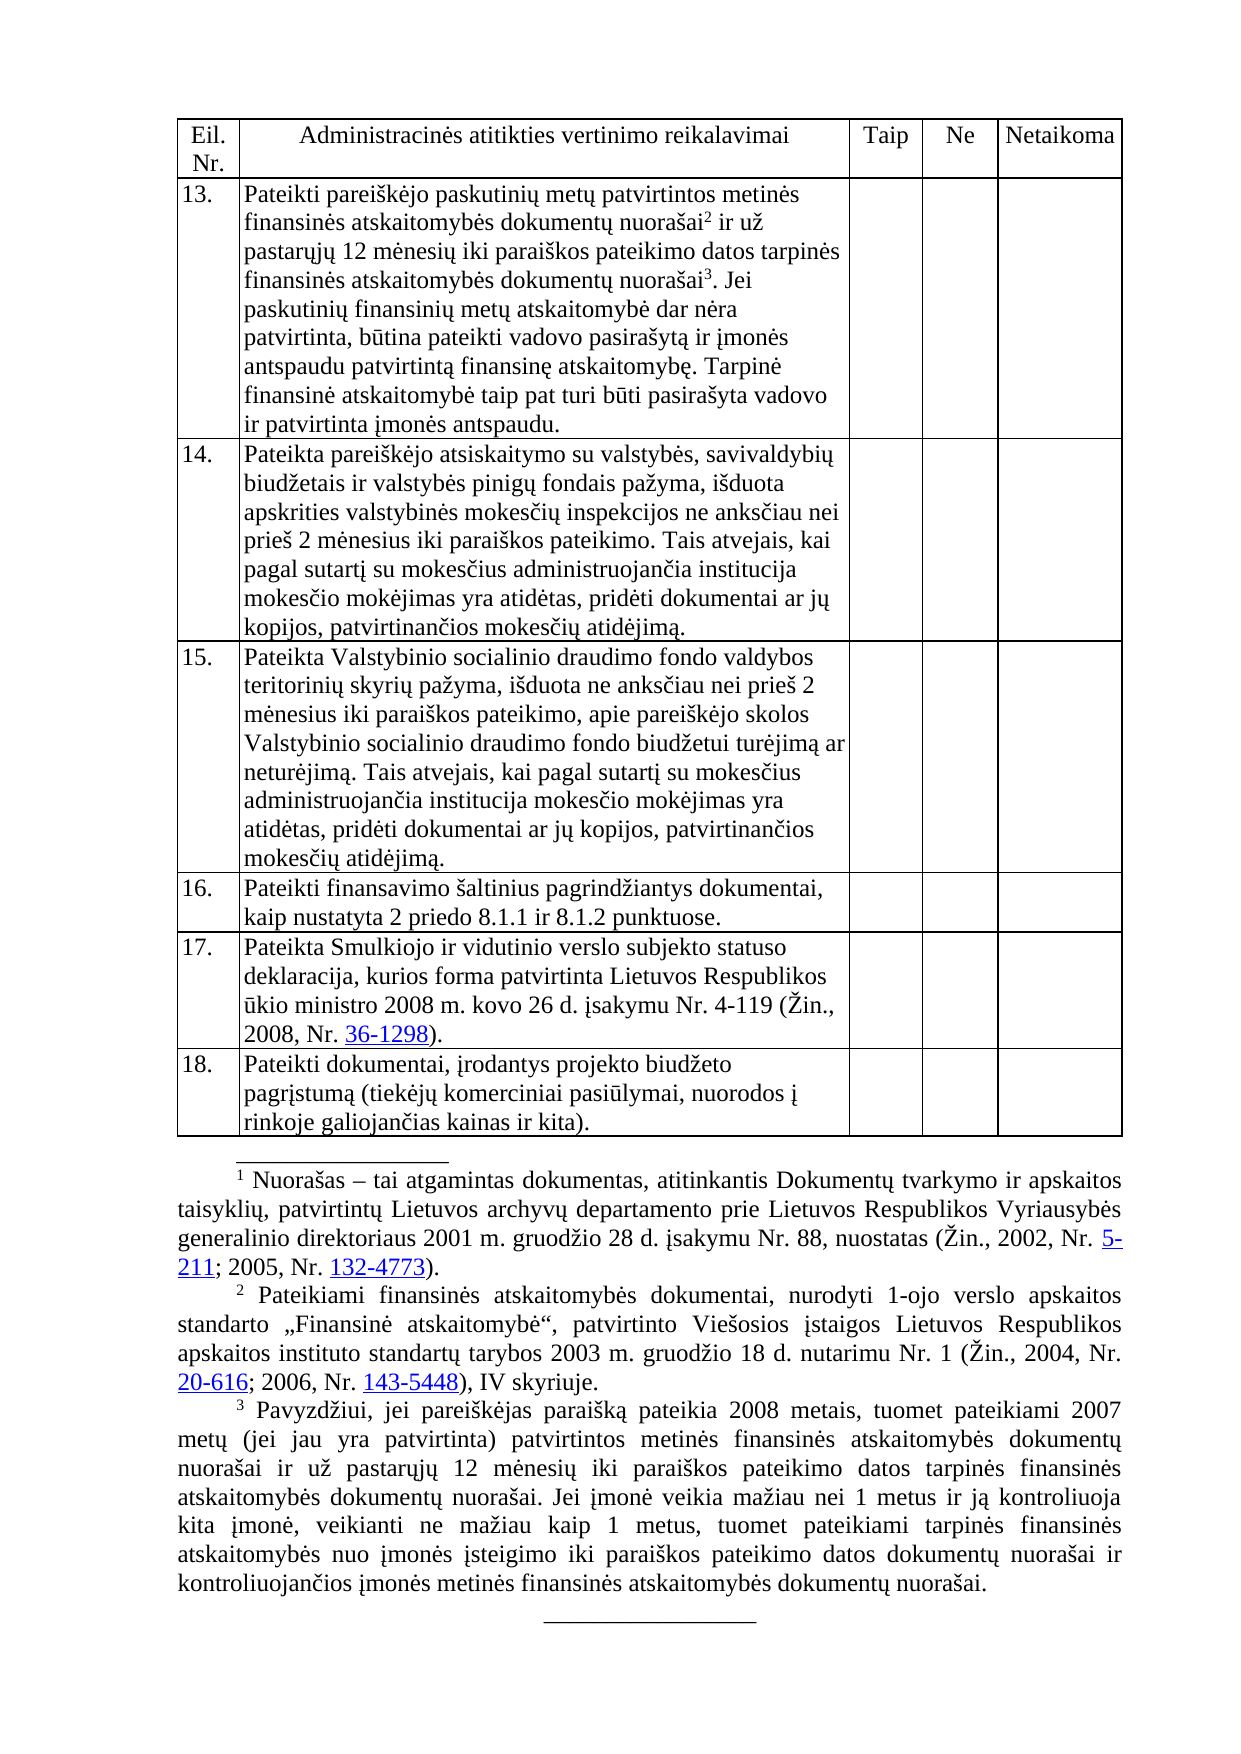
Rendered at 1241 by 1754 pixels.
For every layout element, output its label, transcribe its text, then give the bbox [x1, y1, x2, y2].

table_header Eil. Nr. [178, 120, 239, 177]
table_cell 18. [178, 1049, 239, 1135]
table_cell 16. [178, 873, 239, 931]
table_cell 15. [178, 642, 239, 872]
table_cell Pateikti finansavimo šaltinius pagrindžiantys dokumentai, kaip nustatyta 2 priedo 8.1.1 ir 8.1.2 punktuose. [240, 873, 849, 931]
table_cell [999, 873, 1121, 931]
text _________________ [177, 1137, 1122, 1166]
text 1 Nuorašas – tai atgamintas dokumentas, atitinkantis Dokumentų tvarkymo ir apskaitos taisyklių, patvirtintų Lietuvos archyvų departamento prie Lietuvos Respublikos Vyriausybės generalinio direktoriaus 2001 m. gruodžio 28 d. įsakymu Nr. 88, nuostatas (Žin., 2002, Nr. 5-211; 2005, Nr. 132-4773). [177, 1166, 1122, 1281]
table_header Taip [850, 120, 922, 177]
table_header Netaikoma [999, 120, 1121, 177]
table_cell [850, 439, 922, 640]
table_cell [923, 179, 997, 437]
table_cell [850, 933, 922, 1047]
table_cell [850, 179, 922, 437]
table_cell [999, 642, 1121, 872]
table_cell Pateikti dokumentai, įrodantys projekto biudžeto pagrįstumą (tiekėjų komerciniai pasiūlymai, nuorodos į rinkoje galiojančias kainas ir kita). [240, 1049, 849, 1135]
table_cell [999, 933, 1121, 1047]
table_cell [850, 642, 922, 872]
table_cell [850, 1049, 922, 1135]
table_cell [999, 439, 1121, 640]
text 3 Pavyzdžiui, jei pareiškėjas paraišką pateikia 2008 metais, tuomet pateikiami 2007 metų (jei jau yra patvirtinta) patvirtintos metinės finansinės atskaitomybės dokumentų nuorašai ir už pastarųjų 12 mėnesių iki paraiškos pateikimo datos tarpinės finansinės atskaitomybės dokumentų nuorašai. Jei įmonė veikia mažiau nei 1 metus ir ją kontroliuoja kita įmonė, veikianti ne mažiau kaip 1 metus, tuomet pateikiami tarpinės finansinės atskaitomybės nuo įmonės įsteigimo iki paraiškos pateikimo datos dokumentų nuorašai ir kontroliuojančios įmonės metinės finansinės atskaitomybės dokumentų nuorašai. [177, 1396, 1122, 1597]
table_header Ne [923, 120, 997, 177]
table_cell [923, 933, 997, 1047]
table_cell [999, 179, 1121, 437]
table_cell Pateikta pareiškėjo atsiskaitymo su valstybės, savivaldybių biudžetais ir valstybės pinigų fondais pažyma, išduota apskrities valstybinės mokesčių inspekcijos ne anksčiau nei prieš 2 mėnesius iki paraiškos pateikimo. Tais atvejais, kai pagal sutartį su mokesčius administruojančia institucija mokesčio mokėjimas yra atidėtas, pridėti dokumentai ar jų kopijos, patvirtinančios mokesčių atidėjimą. [240, 439, 849, 640]
table_cell Pateikta Valstybinio socialinio draudimo fondo valdybos teritorinių skyrių pažyma, išduota ne anksčiau nei prieš 2 mėnesius iki paraiškos pateikimo, apie pareiškėjo skolos Valstybinio socialinio draudimo fondo biudžetui turėjimą ar neturėjimą. Tais atvejais, kai pagal sutartį su mokesčius administruojančia institucija mokesčio mokėjimas yra atidėtas, pridėti dokumentai ar jų kopijos, patvirtinančios mokesčių atidėjimą. [240, 642, 849, 872]
table_cell 17. [178, 933, 239, 1047]
table_cell [850, 873, 922, 931]
table_cell Pateikti pareiškėjo paskutinių metų patvirtintos metinės finansinės atskaitomybės dokumentų nuorašai2 ir už pastarųjų 12 mėnesių iki paraiškos pateikimo datos tarpinės finansinės atskaitomybės dokumentų nuorašai3. Jei paskutinių finansinių metų atskaitomybė dar nėra patvirtinta, būtina pateikti vadovo pasirašytą ir įmonės antspaudu patvirtintą finansinę atskaitomybę. Tarpinė finansinė atskaitomybė taip pat turi būti pasirašyta vadovo ir patvirtinta įmonės antspaudu. [240, 179, 849, 437]
text _________________ [177, 1597, 1122, 1626]
table_cell Pateikta Smulkiojo ir vidutinio verslo subjekto statuso deklaracija, kurios forma patvirtinta Lietuvos Respublikos ūkio ministro 2008 m. kovo 26 d. įsakymu Nr. 4-119 (Žin., 2008, Nr. 36-1298). [240, 933, 849, 1047]
text 2 Pateikiami finansinės atskaitomybės dokumentai, nurodyti 1-ojo verslo apskaitos standarto „Finansinė atskaitomybė“, patvirtinto Viešosios įstaigos Lietuvos Respublikos apskaitos instituto standartų tarybos 2003 m. gruodžio 18 d. nutarimu Nr. 1 (Žin., 2004, Nr. 20-616; 2006, Nr. 143-5448), IV skyriuje. [177, 1281, 1122, 1396]
table_cell [923, 439, 997, 640]
table_cell [923, 1049, 997, 1135]
table_cell 14. [178, 439, 239, 640]
table_cell 13. [178, 179, 239, 437]
table_cell [923, 873, 997, 931]
table_cell [999, 1049, 1121, 1135]
table_cell [923, 642, 997, 872]
table_header Administracinės atitikties vertinimo reikalavimai [240, 120, 849, 177]
